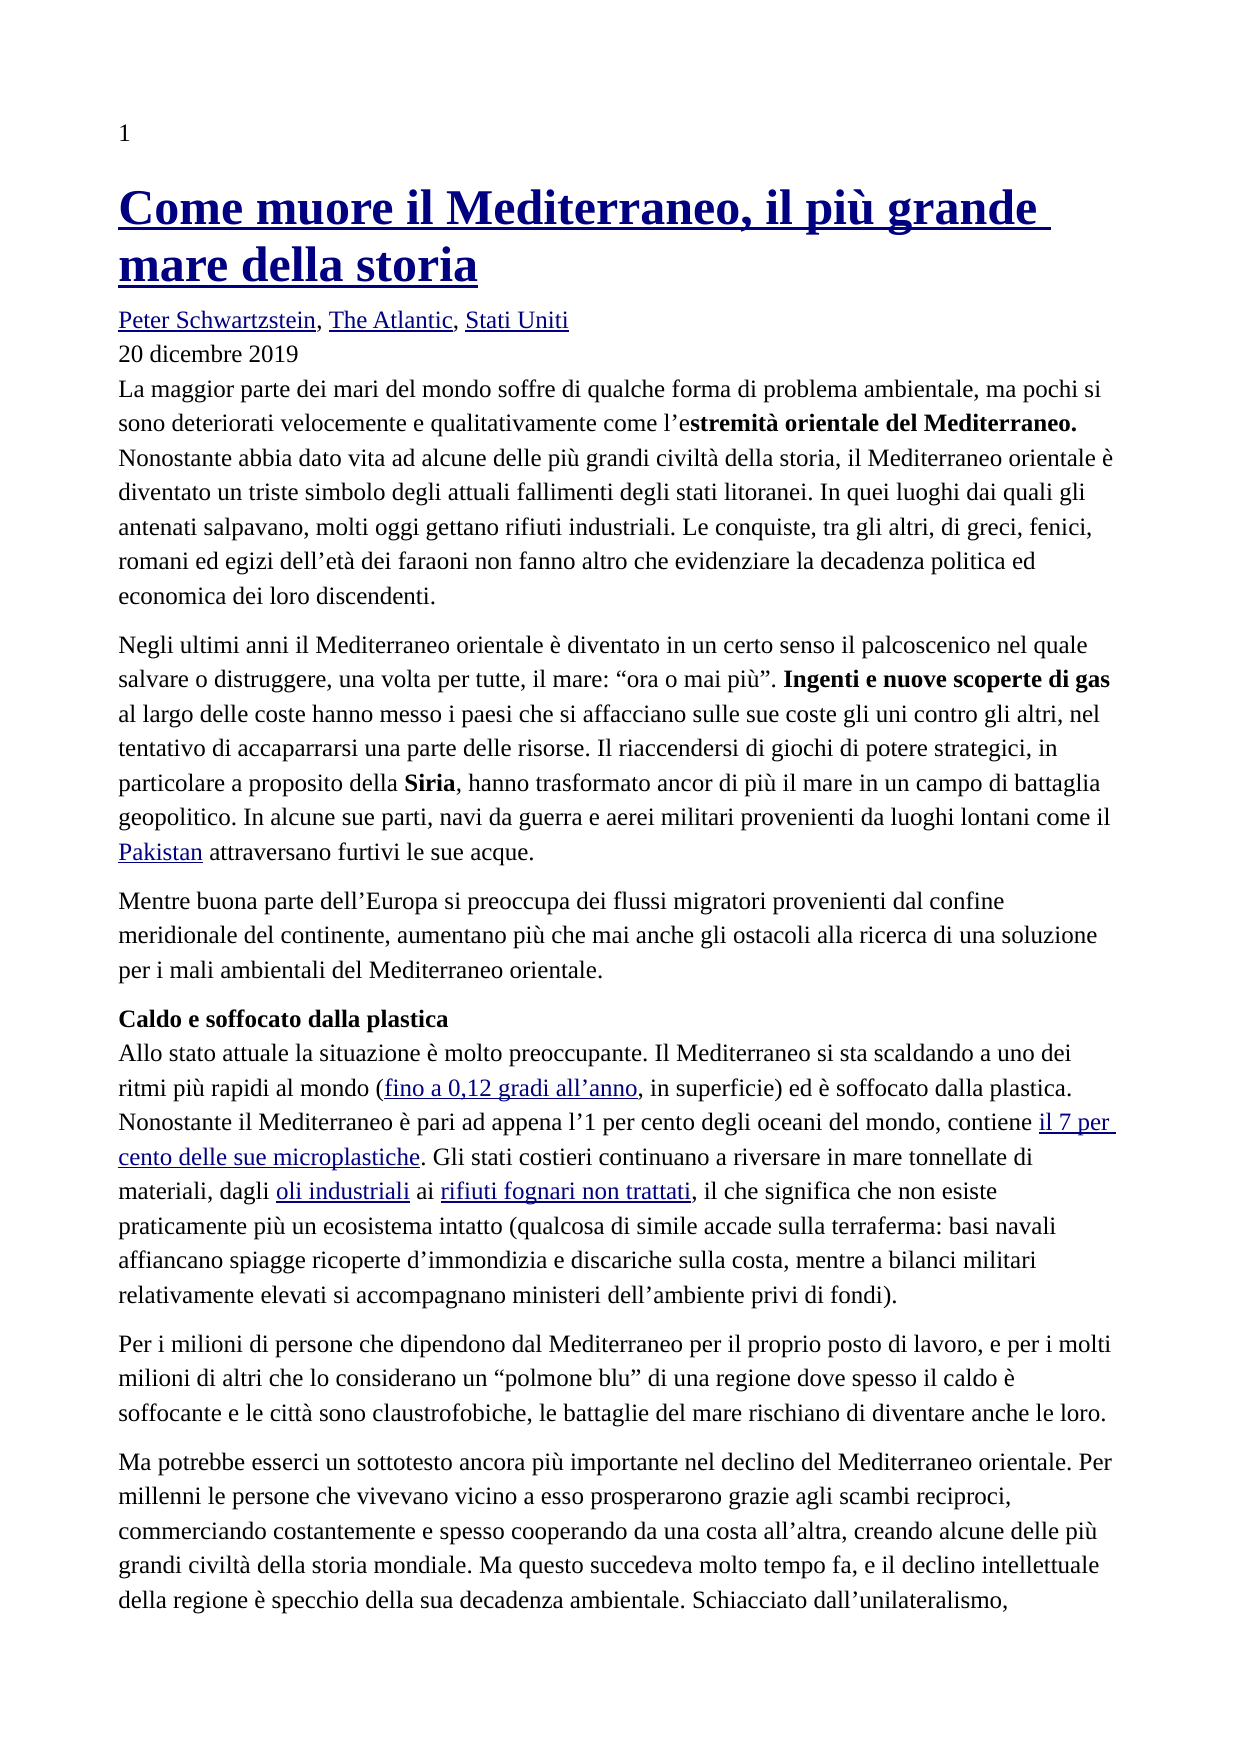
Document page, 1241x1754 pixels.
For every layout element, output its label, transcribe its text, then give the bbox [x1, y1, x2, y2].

subtitle Come muore il Mediterraneo, il più grande mare della storia [118, 178, 1122, 293]
text La maggior parte dei mari del mondo soffre di qualche forma di problema ambientale, ma pochi si sono deteriorati velocemente e qualitativamente come l’estremità orientale del Mediterraneo. Nonostante abbia dato vita ad alcune delle più grandi civiltà della storia, il Mediterraneo orientale è diventato un triste simbolo degli attuali fallimenti degli stati litoranei. In quei luoghi dai quali gli antenati salpavano, molti oggi gettano rifiuti industriali. Le conquiste, tra gli altri, di greci, fenici, romani ed egizi dell’età dei faraoni non fanno altro che evidenziare la decadenza politica ed economica dei loro discendenti. [118, 374, 1122, 610]
text Per i milioni di persone che dipendono dal Mediterraneo per il proprio posto di lavoro, e per i molti milioni di altri che lo considerano un “polmone blu” di una regione dove spesso il caldo è soffocante e le città sono claustrofobiche, le battaglie del mare rischiano di diventare anche le loro. [118, 1329, 1122, 1427]
text Peter Schwartzstein, The Atlantic, Stati Uniti [118, 305, 1122, 334]
text Caldo e soffocato dalla plastica Allo stato attuale la situazione è molto preoccupante. Il Mediterraneo si sta scaldando a uno dei ritmi più rapidi al mondo (fino a 0,12 gradi all’anno, in superficie) ed è soffocato dalla plastica. Nonostante il Mediterraneo è pari ad appena l’1 per cento degli oceani del mondo, contiene il 7 per cento delle sue microplastiche. Gli stati costieri continuano a riversare in mare tonnellate di materiali, dagli oli industriali ai rifiuti fognari non trattati, il che significa che non esiste praticamente più un ecosistema intatto (qualcosa di simile accade sulla terraferma: basi navali affiancano spiagge ricoperte d’immondizia e discariche sulla costa, mentre a bilanci militari relativamente elevati si accompagnano ministeri dell’ambiente privi di fondi). [118, 1004, 1122, 1308]
text Ma potrebbe esserci un sottotesto ancora più importante nel declino del Mediterraneo orientale. Per millenni le persone che vivevano vicino a esso prosperarono grazie agli scambi reciproci, commerciando costantemente e spesso cooperando da una costa all’altra, creando alcune delle più grandi civiltà della storia mondiale. Ma questo succedeva molto tempo fa, e il declino intellettuale della regione è specchio della sua decadenza ambientale. Schiacciato dall’unilateralismo, [118, 1447, 1122, 1613]
text Mentre buona parte dell’Europa si preoccupa dei flussi migratori provenienti dal confine meridionale del continente, aumentano più che mai anche gli ostacoli alla ricerca di una soluzione per i mali ambientali del Mediterraneo orientale. [118, 886, 1122, 984]
text 20 dicembre 2019 [118, 339, 1122, 368]
text 1 [118, 118, 1122, 147]
text Negli ultimi anni il Mediterraneo orientale è diventato in un certo senso il palcoscenico nel quale salvare o distruggere, una volta per tutte, il mare: “ora o mai più”. Ingenti e nuove scoperte di gas al largo delle coste hanno messo i paesi che si affacciano sulle sue coste gli uni contro gli altri, nel tentativo di accaparrarsi una parte delle risorse. Il riaccendersi di giochi di potere strategici, in particolare a proposito della Siria, hanno trasformato ancor di più il mare in un campo di battaglia geopolitico. In alcune sue parti, navi da guerra e aerei militari provenienti da luoghi lontani come il Pakistan attraversano furtivi le sue acque. [118, 630, 1122, 866]
